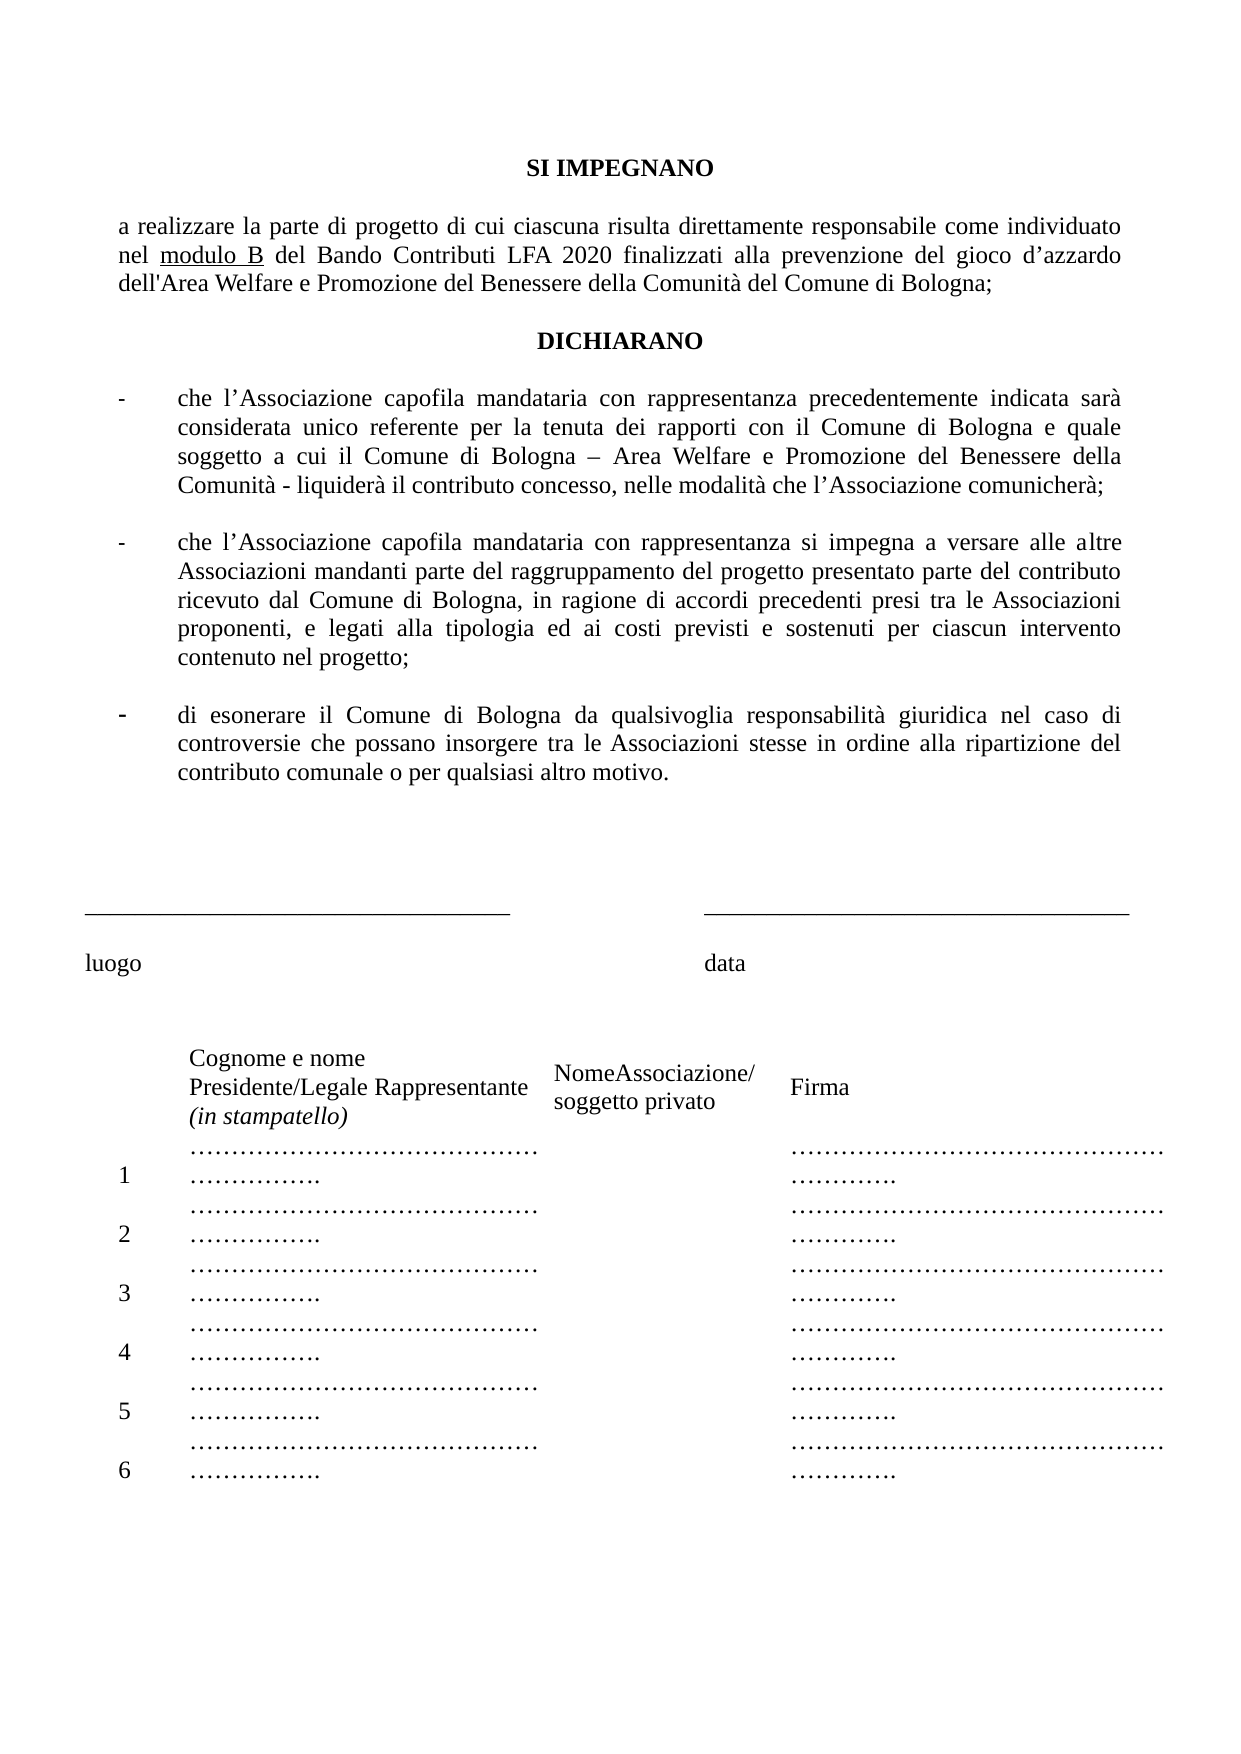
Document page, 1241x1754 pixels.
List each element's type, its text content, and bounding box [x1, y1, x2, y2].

table_header [111, 1043, 182, 1129]
text a realizzare la parte di progetto di cui ciascuna risulta direttamente responsabile come individuato nel modulo B del Bando Contributi LFA 2020 finalizzati alla prevenzione del gioco d’azzardo dell'Area Welfare e Promozione del Benessere della Comunità del Comune di Bologna; [118, 211, 1122, 297]
table_cell …………………………………………………. [182, 1248, 546, 1307]
subtitle DICHIARANO [118, 326, 1122, 355]
table_header __________________________________ [697, 872, 1163, 931]
table_cell …………………………………………………. [182, 1130, 546, 1188]
table_cell [546, 1130, 783, 1188]
table_cell …………………………………………………. [182, 1307, 546, 1366]
table_cell …………………………………………………. [182, 1189, 546, 1248]
table_header __________________________________ [78, 872, 543, 931]
table_cell 3 [111, 1248, 182, 1307]
table_cell [544, 931, 697, 990]
table_header Firma [783, 1043, 1188, 1129]
table_cell 4 [111, 1307, 182, 1366]
table_cell luogo [78, 931, 543, 990]
table_cell [546, 1366, 783, 1425]
table_header Cognome e nome Presidente/Legale Rappresentante (in stampatello) [182, 1043, 546, 1129]
table_cell …………………………………………………. [783, 1189, 1188, 1248]
list che l’Associazione capofila mandataria con rappresentanza precedentemente indicata sarà considerata unico referente per la tenuta dei rapporti con il Comune di Bologna e quale soggetto a cui il Comune di Bologna – Area Welfare e Promozione del Benessere della Comunità - liquiderà il contributo concesso, nelle modalità che l’Associazione comunicherà; [118, 383, 1122, 498]
subtitle SI IMPEGNANO [118, 147, 1122, 182]
table_cell [546, 1189, 783, 1248]
table_cell data [697, 931, 1163, 990]
table_cell …………………………………………………. [783, 1307, 1188, 1366]
table_cell …………………………………………………. [182, 1366, 546, 1425]
table_cell [546, 1307, 783, 1366]
table_cell …………………………………………………. [783, 1248, 1188, 1307]
table_cell 1 [111, 1130, 182, 1188]
list che l’Associazione capofila mandataria con rappresentanza si impegna a versare alle altre Associazioni mandanti parte del raggruppamento del progetto presentato parte del contributo ricevuto dal Comune di Bologna, in ragione di accordi precedenti presi tra le Associazioni proponenti, e legati alla tipologia ed ai costi previsti e sostenuti per ciascun intervento contenuto nel progetto; [118, 527, 1122, 671]
table_cell …………………………………………………. [783, 1425, 1188, 1484]
table_cell [546, 1248, 783, 1307]
table_cell …………………………………………………. [783, 1130, 1188, 1188]
table_cell [546, 1425, 783, 1484]
list di esonerare il Comune di Bologna da qualsivoglia responsabilità giuridica nel caso di controversie che possano insorgere tra le Associazioni stesse in ordine alla ripartizione del contributo comunale o per qualsiasi altro motivo. [118, 700, 1122, 786]
table_cell 6 [111, 1425, 182, 1484]
table_header [544, 872, 697, 931]
table_cell 5 [111, 1366, 182, 1425]
table_header NomeAssociazione/soggetto privato [546, 1043, 783, 1129]
table_cell 2 [111, 1189, 182, 1248]
table_cell …………………………………………………. [783, 1366, 1188, 1425]
table_cell …………………………………………………. [182, 1425, 546, 1484]
